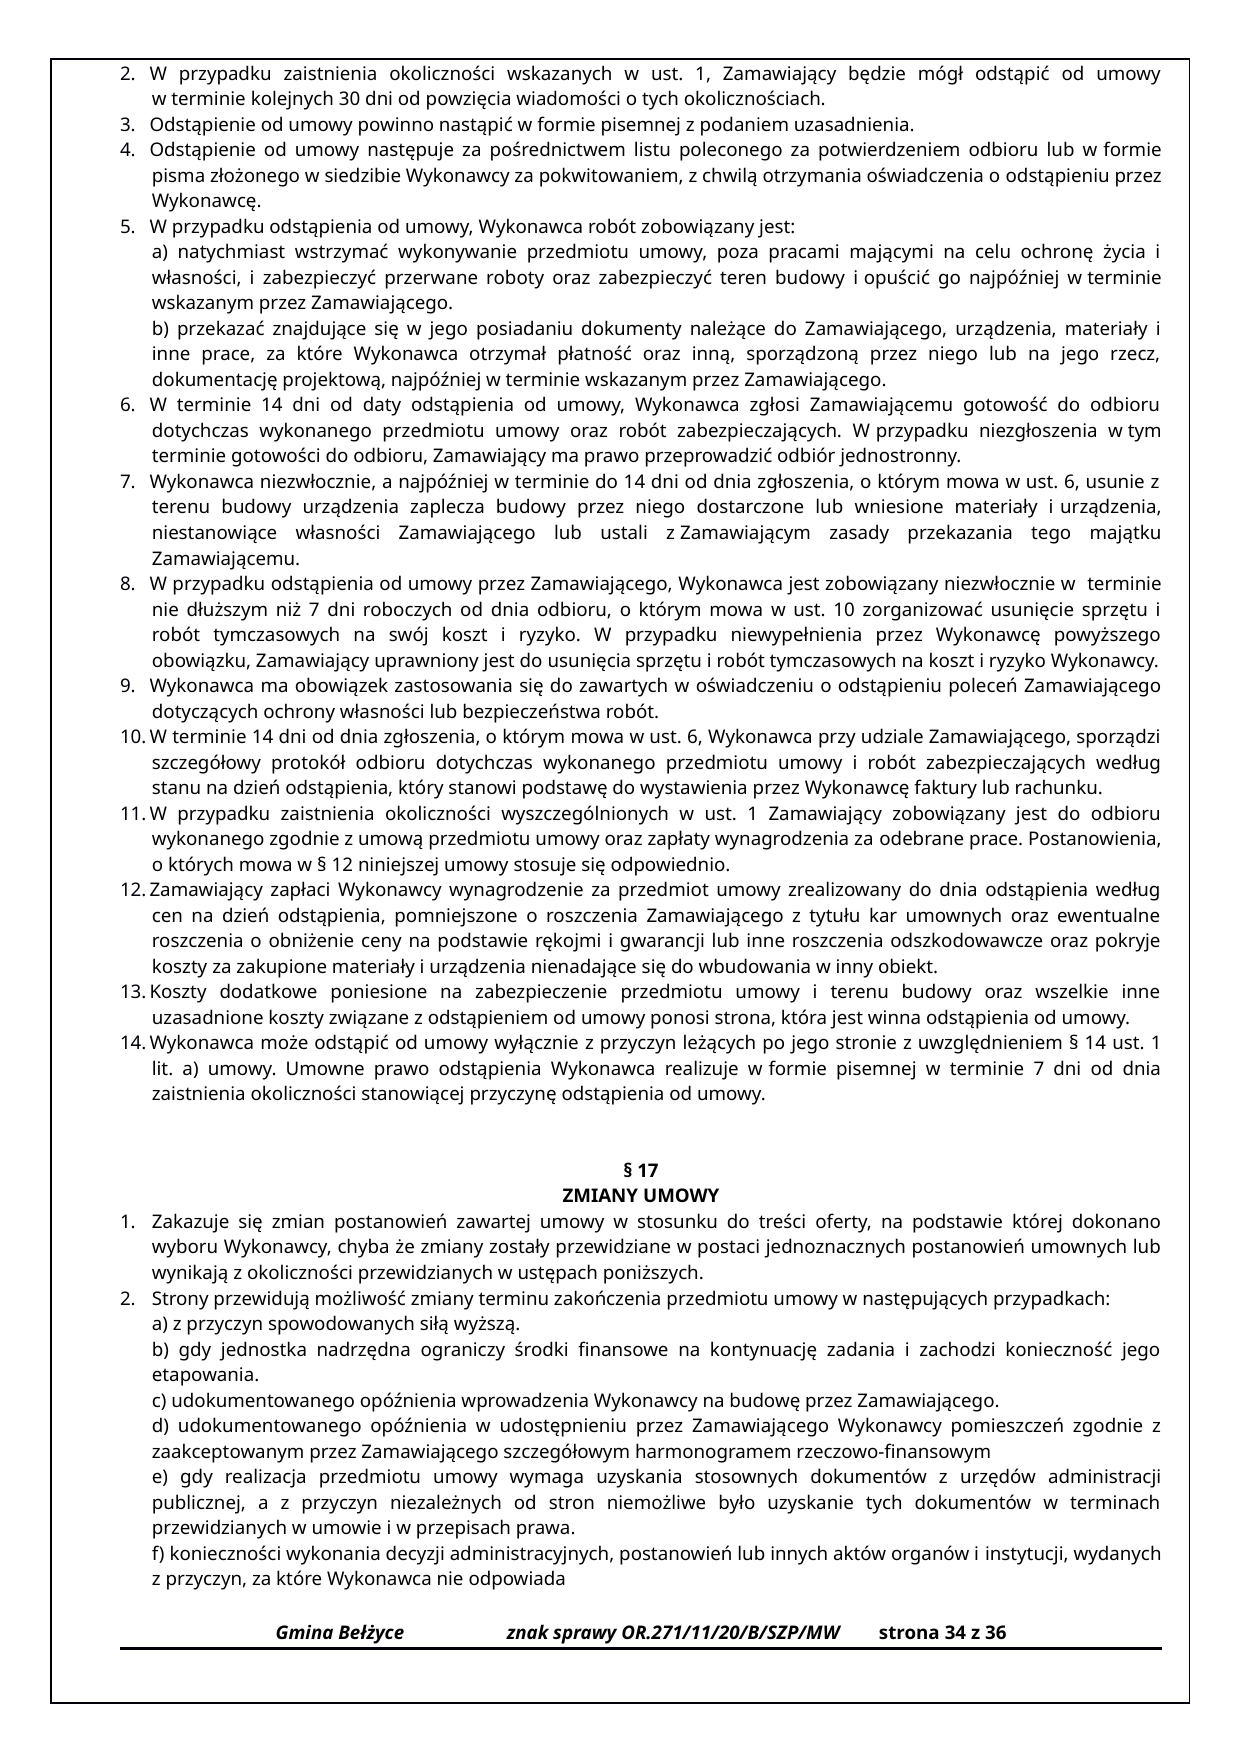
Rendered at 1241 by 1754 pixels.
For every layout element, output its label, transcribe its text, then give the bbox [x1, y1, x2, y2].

list Strony przewidują możliwość zmiany terminu zakończenia przedmiotu umowy w następujących przypadkach: [120, 1285, 1162, 1310]
list Odstąpienie od umowy powinno nastąpić w formie pisemnej z podaniem uzasadnienia. [120, 111, 1162, 136]
text ZMIANY UMOWY [120, 1183, 1162, 1208]
list b) gdy jednostka nadrzędna ograniczy środki finansowe na kontynuację zadania i zachodzi konieczność jego etapowania. [152, 1336, 1162, 1387]
text § 17 [120, 1157, 1162, 1183]
list W przypadku odstąpienia od umowy przez Zamawiającego, Wykonawca jest zobowiązany niezwłocznie w terminie nie dłuższym niż 7 dni roboczych od dnia odbioru, o którym mowa w ust. 10 zorganizować usunięcie sprzętu i robót tymczasowych na swój koszt i ryzyko. W przypadku niewypełnienia przez Wykonawcę powyższego obowiązku, Zamawiający uprawniony jest do usunięcia sprzętu i robót tymczasowych na koszt i ryzyko Wykonawcy. [120, 570, 1162, 672]
list W przypadku odstąpienia od umowy, Wykonawca robót zobowiązany jest: [120, 213, 1162, 238]
list Zakazuje się zmian postanowień zawartej umowy w stosunku do treści oferty, na podstawie której dokonano wyboru Wykonawcy, chyba że zmiany zostały przewidziane w postaci jednoznacznych postanowień umownych lub wynikają z okoliczności przewidzianych w ustępach poniższych. [120, 1208, 1162, 1285]
list d) udokumentowanego opóźnienia w udostępnieniu przez Zamawiającego Wykonawcy pomieszczeń zgodnie z zaakceptowanym przez Zamawiającego szczegółowym harmonogramem rzeczowo-finansowym [152, 1412, 1162, 1463]
list W przypadku zaistnienia okoliczności wskazanych w ust. 1, Zamawiający będzie mógł odstąpić od umowy w terminie kolejnych 30 dni od powzięcia wiadomości o tych okolicznościach. [120, 60, 1162, 111]
list Wykonawca może odstąpić od umowy wyłącznie z przyczyn leżących po jego stronie z uwzględnieniem § 14 ust. 1 lit. a) umowy. Umowne prawo odstąpienia Wykonawca realizuje w formie pisemnej w terminie 7 dni od dnia zaistnienia okoliczności stanowiącej przyczynę odstąpienia od umowy. [120, 1030, 1162, 1106]
list e) gdy realizacja przedmiotu umowy wymaga uzyskania stosownych dokumentów z urzędów administracji publicznej, a z przyczyn niezależnych od stron niemożliwe było uzyskanie tych dokumentów w terminach przewidzianych w umowie i w przepisach prawa. [152, 1463, 1162, 1540]
list Zamawiający zapłaci Wykonawcy wynagrodzenie za przedmiot umowy zrealizowany do dnia odstąpienia według cen na dzień odstąpienia, pomniejszone o roszczenia Zamawiającego z tytułu kar umownych oraz ewentualne roszczenia o obniżenie ceny na podstawie rękojmi i gwarancji lub inne roszczenia odszkodowawcze oraz pokryje koszty za zakupione materiały i urządzenia nienadające się do wbudowania w inny obiekt. [120, 877, 1162, 979]
list Wykonawca ma obowiązek zastosowania się do zawartych w oświadczeniu o odstąpieniu poleceń Zamawiającego dotyczących ochrony własności lub bezpieczeństwa robót. [120, 672, 1162, 723]
list Odstąpienie od umowy następuje za pośrednictwem listu poleconego za potwierdzeniem odbioru lub w formie pisma złożonego w siedzibie Wykonawcy za pokwitowaniem, z chwilą otrzymania oświadczenia o odstąpieniu przez Wykonawcę. [120, 136, 1162, 213]
list Koszty dodatkowe poniesione na zabezpieczenie przedmiotu umowy i terenu budowy oraz wszelkie inne uzasadnione koszty związane z odstąpieniem od umowy ponosi strona, która jest winna odstąpienia od umowy. [120, 979, 1162, 1030]
list c) udokumentowanego opóźnienia wprowadzenia Wykonawcy na budowę przez Zamawiającego. [152, 1387, 1162, 1412]
list W terminie 14 dni od dnia zgłoszenia, o którym mowa w ust. 6, Wykonawca przy udziale Zamawiającego, sporządzi szczegółowy protokół odbioru dotychczas wykonanego przedmiotu umowy i robót zabezpieczających według stanu na dzień odstąpienia, który stanowi podstawę do wystawienia przez Wykonawcę faktury lub rachunku. [120, 723, 1162, 800]
list a) natychmiast wstrzymać wykonywanie przedmiotu umowy, poza pracami mającymi na celu ochronę życia i własności, i zabezpieczyć przerwane roboty oraz zabezpieczyć teren budowy i opuścić go najpóźniej w terminie wskazanym przez Zamawiającego. [152, 238, 1162, 315]
list W terminie 14 dni od daty odstąpienia od umowy, Wykonawca zgłosi Zamawiającemu gotowość do odbioru dotychczas wykonanego przedmiotu umowy oraz robót zabezpieczających. W przypadku niezgłoszenia w tym terminie gotowości do odbioru, Zamawiający ma prawo przeprowadzić odbiór jednostronny. [120, 392, 1162, 468]
list f) konieczności wykonania decyzji administracyjnych, postanowień lub innych aktów organów i instytucji, wydanych z przyczyn, za które Wykonawca nie odpowiada [152, 1540, 1162, 1591]
list b) przekazać znajdujące się w jego posiadaniu dokumenty należące do Zamawiającego, urządzenia, materiały i inne prace, za które Wykonawca otrzymał płatność oraz inną, sporządzoną przez niego lub na jego rzecz, dokumentację projektową, najpóźniej w terminie wskazanym przez Zamawiającego. [152, 315, 1162, 392]
list Wykonawca niezwłocznie, a najpóźniej w terminie do 14 dni od dnia zgłoszenia, o którym mowa w ust. 6, usunie z terenu budowy urządzenia zaplecza budowy przez niego dostarczone lub wniesione materiały i urządzenia, niestanowiące własności Zamawiającego lub ustali z Zamawiającym zasady przekazania tego majątku Zamawiającemu. [120, 468, 1162, 570]
list a) z przyczyn spowodowanych siłą wyższą. [152, 1310, 1162, 1336]
list W przypadku zaistnienia okoliczności wyszczególnionych w ust. 1 Zamawiający zobowiązany jest do odbioru wykonanego zgodnie z umową przedmiotu umowy oraz zapłaty wynagrodzenia za odebrane prace. Postanowienia, o których mowa w § 12 niniejszej umowy stosuje się odpowiednio. [120, 800, 1162, 877]
